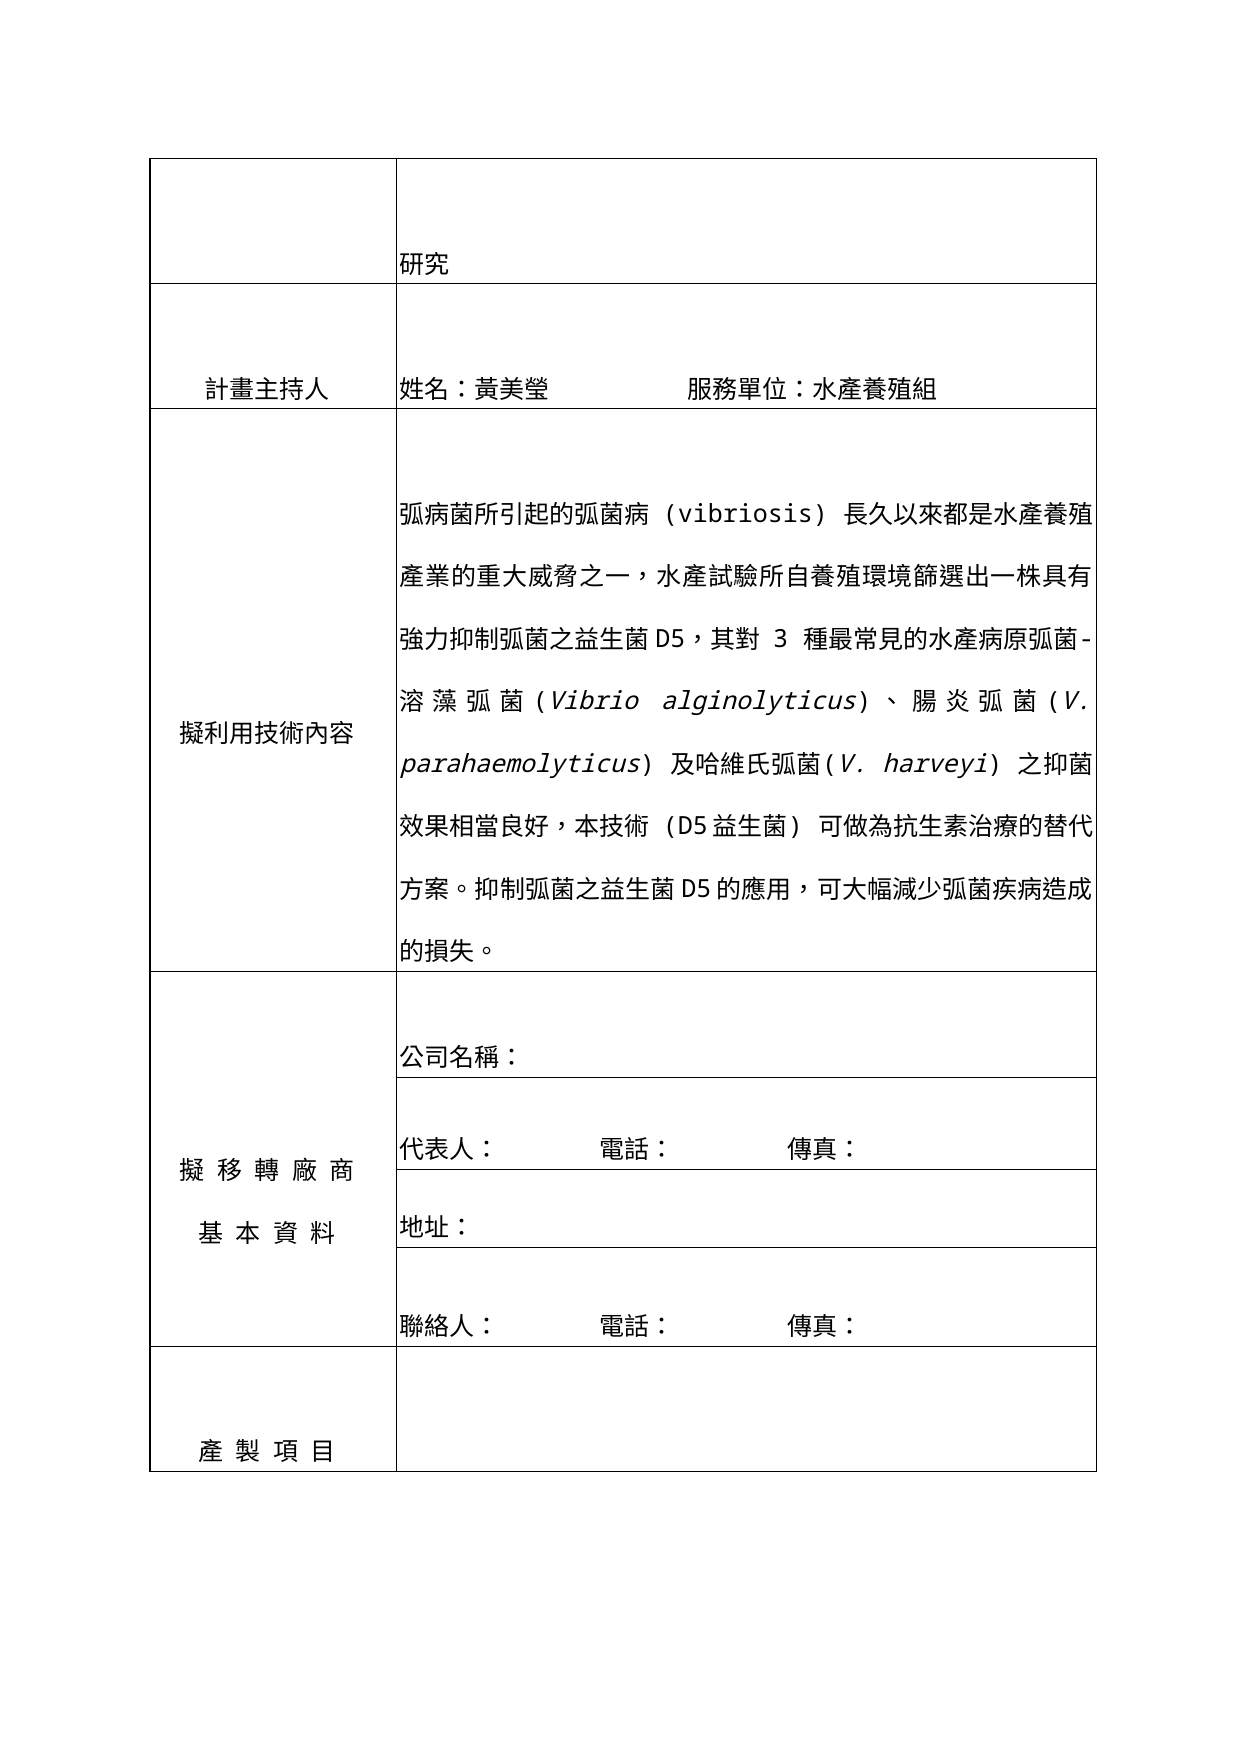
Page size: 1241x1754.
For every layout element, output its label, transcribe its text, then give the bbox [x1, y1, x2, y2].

table_cell 擬 移 轉 廠 商 基 本 資 料 [151, 972, 396, 1346]
table_cell 聯絡人： 電話： 傳真： [397, 1248, 1096, 1346]
table_cell 研究 [397, 159, 1096, 283]
table_cell 姓名：黃美瑩 服務單位：水產養殖組 [397, 284, 1096, 408]
table_cell 擬利用技術內容 [151, 409, 396, 971]
table_cell 計畫主持人 [151, 284, 396, 408]
table_cell 代表人： 電話： 傳真： [397, 1078, 1096, 1169]
table_cell 公司名稱： [397, 972, 1096, 1077]
table_cell [151, 159, 396, 283]
table_cell 產 製 項 目 [151, 1347, 396, 1471]
table_cell [397, 1347, 1096, 1471]
table_cell 弧病菌所引起的弧菌病 (vibriosis) 長久以來都是水產養殖產業的重大威脅之一，水產試驗所自養殖環境篩選出一株具有強力抑制弧菌之益生菌D5，其對 3 種最常見的水產病原弧菌-溶藻弧菌(Vibrio alginolyticus)、腸炎弧菌(V. parahaemolyticus) 及哈維氏弧菌(V. harveyi) 之抑菌效果相當良好，本技術 (D5益生菌) 可做為抗生素治療的替代方案。抑制弧菌之益生菌D5的應用，可大幅減少弧菌疾病造成的損失。 [397, 409, 1096, 971]
table_cell 地址： [397, 1170, 1096, 1247]
